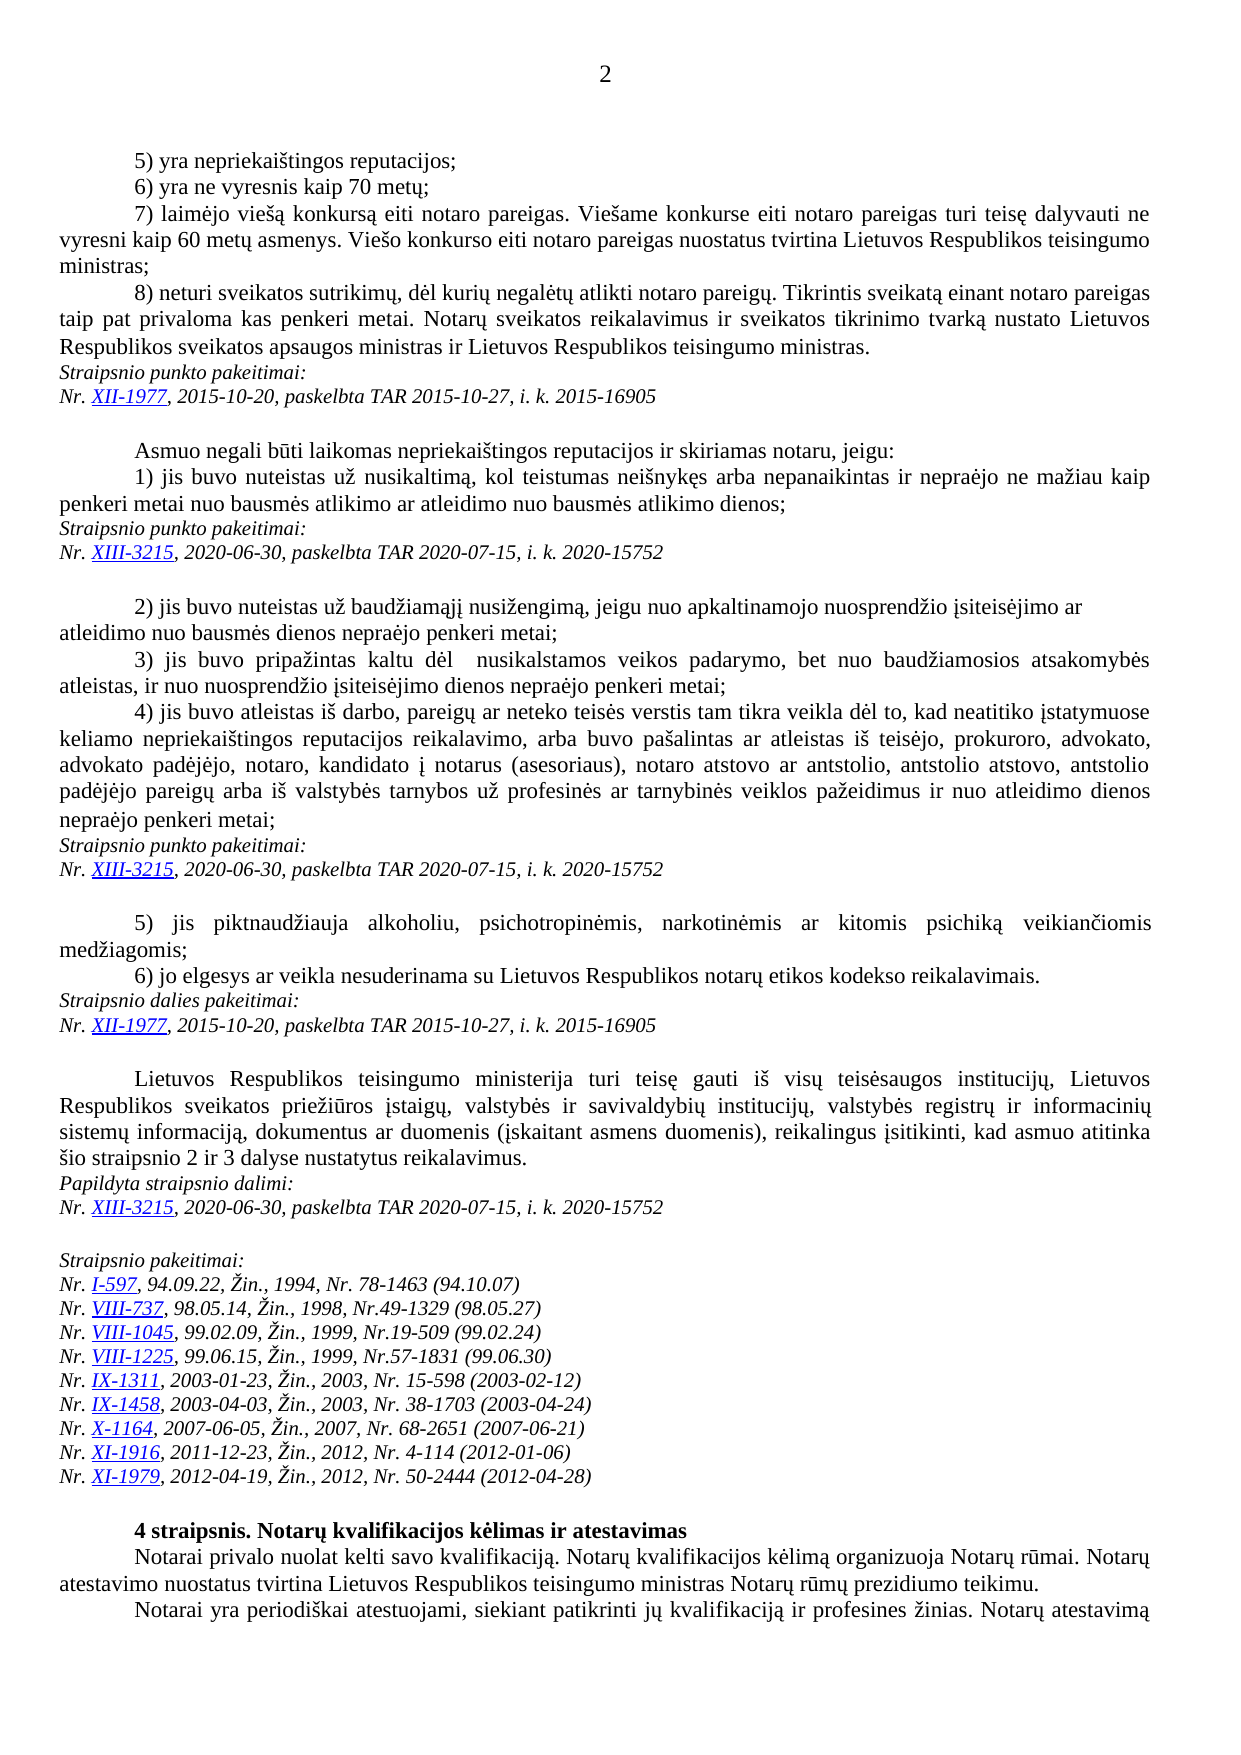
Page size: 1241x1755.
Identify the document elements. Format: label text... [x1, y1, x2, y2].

text 7) laimėjo viešą konkursą eiti notaro pareigas. Viešame konkurse eiti notaro pareigas turi teisę dalyvauti ne vyresni kaip 60 metų asmenys. Viešo konkurso eiti notaro pareigas nuostatus tvirtina Lietuvos Respublikos teisingumo ministras; [59, 199, 1152, 279]
text Notarai privalo nuolat kelti savo kvalifikaciją. Notarų kvalifikacijos kėlimą organizuoja Notarų rūmai. Notarų atestavimo nuostatus tvirtina Lietuvos Respublikos teisingumo ministras Notarų rūmų prezidiumo teikimu. [59, 1543, 1152, 1596]
text 4 straipsnis. Notarų kvalifikacijos kėlimas ir atestavimas [59, 1517, 1152, 1543]
text Asmuo negali būti laikomas nepriekaištingos reputacijos ir skiriamas notaru, jeigu: [59, 437, 1152, 463]
text Lietuvos Respublikos teisingumo ministerija turi teisę gauti iš visų teisėsaugos institucijų, Lietuvos Respublikos sveikatos priežiūros įstaigų, valstybės ir savivaldybių institucijų, valstybės registrų ir informacinių sistemų informaciją, dokumentus ar duomenis (įskaitant asmens duomenis), reikalingus įsitikinti, kad asmuo atitinka šio straipsnio 2 ir 3 dalyse nustatytus reikalavimus. [59, 1065, 1152, 1171]
text 3) jis buvo pripažintas kaltu dėl nusikalstamos veikos padarymo, bet nuo baudžiamosios atsakomybės atleistas, ir nuo nuosprendžio įsiteisėjimo dienos nepraėjo penkeri metai; [59, 646, 1152, 698]
text 6) yra ne vyresnis kaip 70 metų; [59, 173, 1152, 199]
text Nr. VIII-737, 98.05.14, Žin., 1998, Nr.49-1329 (98.05.27) [59, 1296, 1152, 1320]
text Nr. IX-1458, 2003-04-03, Žin., 2003, Nr. 38-1703 (2003-04-24) [59, 1392, 1152, 1416]
text 6) jo elgesys ar veikla nesuderinama su Lietuvos Respublikos notarų etikos kodekso reikalavimais. [59, 962, 1152, 988]
text 2) jis buvo nuteistas už baudžiamąjį nusižengimą, jeigu nuo apkaltinamojo nuosprendžio įsiteisėjimo ar atleidimo nuo bausmės dienos nepraėjo penkeri metai; [59, 593, 1152, 646]
text Nr. XI-1916, 2011-12-23, Žin., 2012, Nr. 4-114 (2012-01-06) [59, 1440, 1152, 1464]
text Nr. IX-1311, 2003-01-23, Žin., 2003, Nr. 15-598 (2003-02-12) [59, 1368, 1152, 1392]
text Straipsnio punkto pakeitimai: [59, 516, 1152, 540]
text Nr. VIII-1225, 99.06.15, Žin., 1999, Nr.57-1831 (99.06.30) [59, 1344, 1152, 1368]
text Straipsnio punkto pakeitimai: [59, 360, 1152, 384]
text Straipsnio pakeitimai: [59, 1248, 1152, 1272]
text Straipsnio dalies pakeitimai: [59, 988, 1152, 1012]
text 1) jis buvo nuteistas už nusikaltimą, kol teistumas neišnykęs arba nepanaikintas ir nepraėjo ne mažiau kaip penkeri metai nuo bausmės atlikimo ar atleidimo nuo bausmės atlikimo dienos; [59, 463, 1152, 516]
text Nr. VIII-1045, 99.02.09, Žin., 1999, Nr.19-509 (99.02.24) [59, 1320, 1152, 1344]
text Papildyta straipsnio dalimi: [59, 1171, 1152, 1195]
text Nr. XIII-3215, 2020-06-30, paskelbta TAR 2020-07-15, i. k. 2020-15752 [59, 857, 1152, 881]
text Nr. XII-1977, 2015-10-20, paskelbta TAR 2015-10-27, i. k. 2015-16905 [59, 1012, 1152, 1037]
text Nr. I-597, 94.09.22, Žin., 1994, Nr. 78-1463 (94.10.07) [59, 1272, 1152, 1296]
text Nr. XIII-3215, 2020-06-30, paskelbta TAR 2020-07-15, i. k. 2020-15752 [59, 1195, 1152, 1219]
text Nr. XII-1977, 2015-10-20, paskelbta TAR 2015-10-27, i. k. 2015-16905 [59, 384, 1152, 408]
text 8) neturi sveikatos sutrikimų, dėl kurių negalėtų atlikti notaro pareigų. Tikrintis sveikatą einant notaro pareigas taip pat privaloma kas penkeri metai. Notarų sveikatos reikalavimus ir sveikatos tikrinimo tvarką nustato Lietuvos Respublikos sveikatos apsaugos ministras ir Lietuvos Respublikos teisingumo ministras. [59, 279, 1152, 360]
text 5) jis piktnaudžiauja alkoholiu, psichotropinėmis, narkotinėmis ar kitomis psichiką veikiančiomis medžiagomis; [59, 909, 1152, 962]
text 5) yra nepriekaištingos reputacijos; [59, 147, 1152, 173]
text Nr. XI-1979, 2012-04-19, Žin., 2012, Nr. 50-2444 (2012-04-28) [59, 1464, 1152, 1488]
text Nr. X-1164, 2007-06-05, Žin., 2007, Nr. 68-2651 (2007-06-21) [59, 1416, 1152, 1440]
text Nr. XIII-3215, 2020-06-30, paskelbta TAR 2020-07-15, i. k. 2020-15752 [59, 540, 1152, 564]
text Straipsnio punkto pakeitimai: [59, 832, 1152, 857]
text Notarai yra periodiškai atestuojami, siekiant patikrinti jų kvalifikaciją ir profesines žinias. Notarų atestavimą [59, 1596, 1152, 1622]
text 4) jis buvo atleistas iš darbo, pareigų ar neteko teisės verstis tam tikra veikla dėl to, kad neatitiko įstatymuose keliamo nepriekaištingos reputacijos reikalavimo, arba buvo pašalintas ar atleistas iš teisėjo, prokuroro, advokato, advokato padėjėjo, notaro, kandidato į notarus (asesoriaus), notaro atstovo ar antstolio, antstolio atstovo, antstolio padėjėjo pareigų arba iš valstybės tarnybos už profesinės ar tarnybinės veiklos pažeidimus ir nuo atleidimo dienos nepraėjo penkeri metai; [59, 698, 1152, 832]
